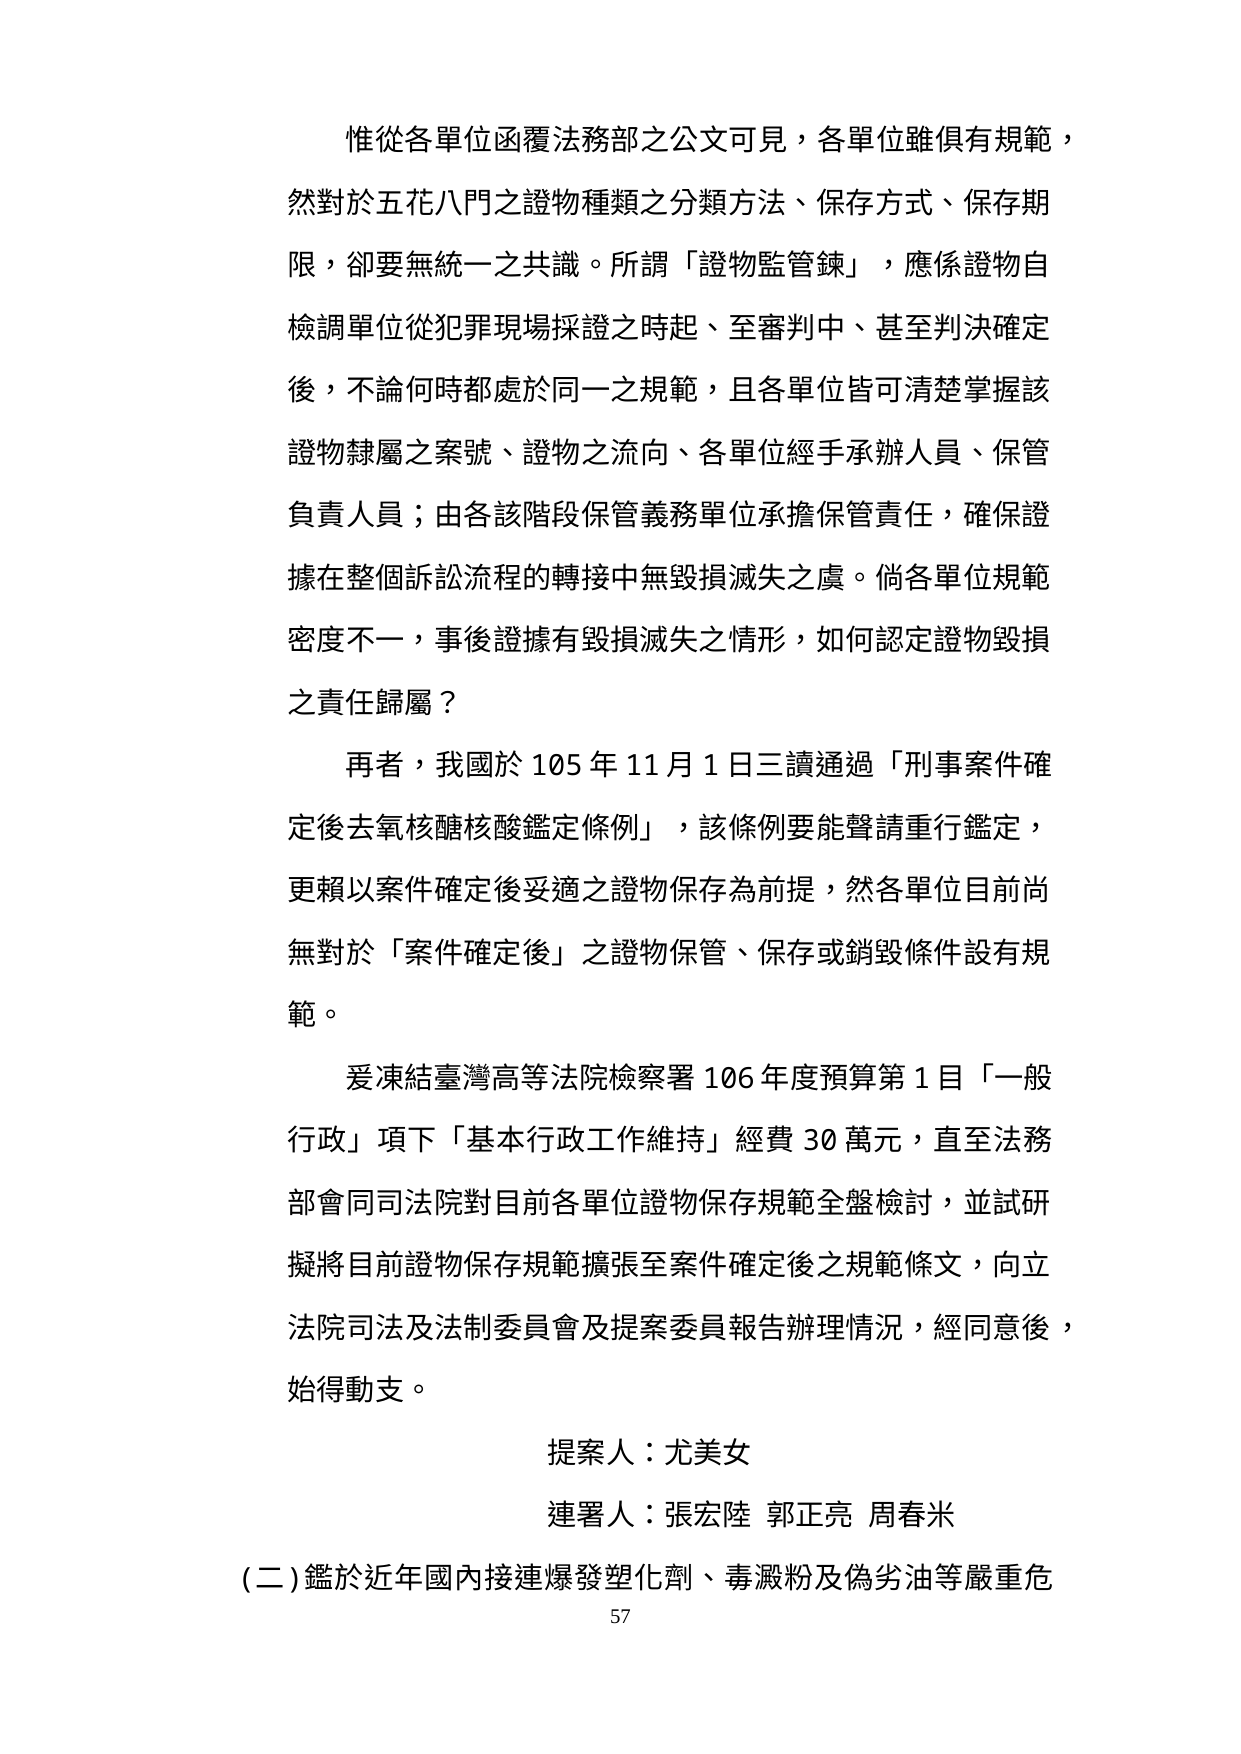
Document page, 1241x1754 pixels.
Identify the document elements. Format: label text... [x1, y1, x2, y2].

text 再者，我國於105年11月1日三讀通過「刑事案件確定後去氧核醣核酸鑑定條例」，該條例要能聲請重行鑑定，更賴以案件確定後妥適之證物保存為前提，然各單位目前尚無對於「案件確定後」之證物保管、保存或銷毀條件設有規範。 [287, 721, 1053, 1034]
text 提案人：尤美女 [547, 1409, 1053, 1471]
text 爰凍結臺灣高等法院檢察署106年度預算第1目「一般行政」項下「基本行政工作維持」經費30萬元，直至法務部會同司法院對目前各單位證物保存規範全盤檢討，並試研擬將目前證物保存規範擴張至案件確定後之規範條文，向立法院司法及法制委員會及提案委員報告辦理情況，經同意後，始得動支。 [287, 1034, 1053, 1409]
text (二)鑑於近年國內接連爆發塑化劑、毒澱粉及偽劣油等嚴重危 [237, 1534, 1053, 1596]
text 惟從各單位函覆法務部之公文可見，各單位雖俱有規範，然對於五花八門之證物種類之分類方法、保存方式、保存期限，卻要無統一之共識。所謂「證物監管鍊」，應係證物自檢調單位從犯罪現場採證之時起、至審判中、甚至判決確定後，不論何時都處於同一之規範，且各單位皆可清楚掌握該證物隸屬之案號、證物之流向、各單位經手承辦人員、保管負責人員；由各該階段保管義務單位承擔保管責任，確保證據在整個訴訟流程的轉接中無毀損滅失之虞。倘各單位規範密度不一，事後證據有毀損滅失之情形，如何認定證物毀損之責任歸屬？ [287, 96, 1053, 721]
text 連署人：張宏陸 郭正亮 周春米 [547, 1471, 1053, 1534]
